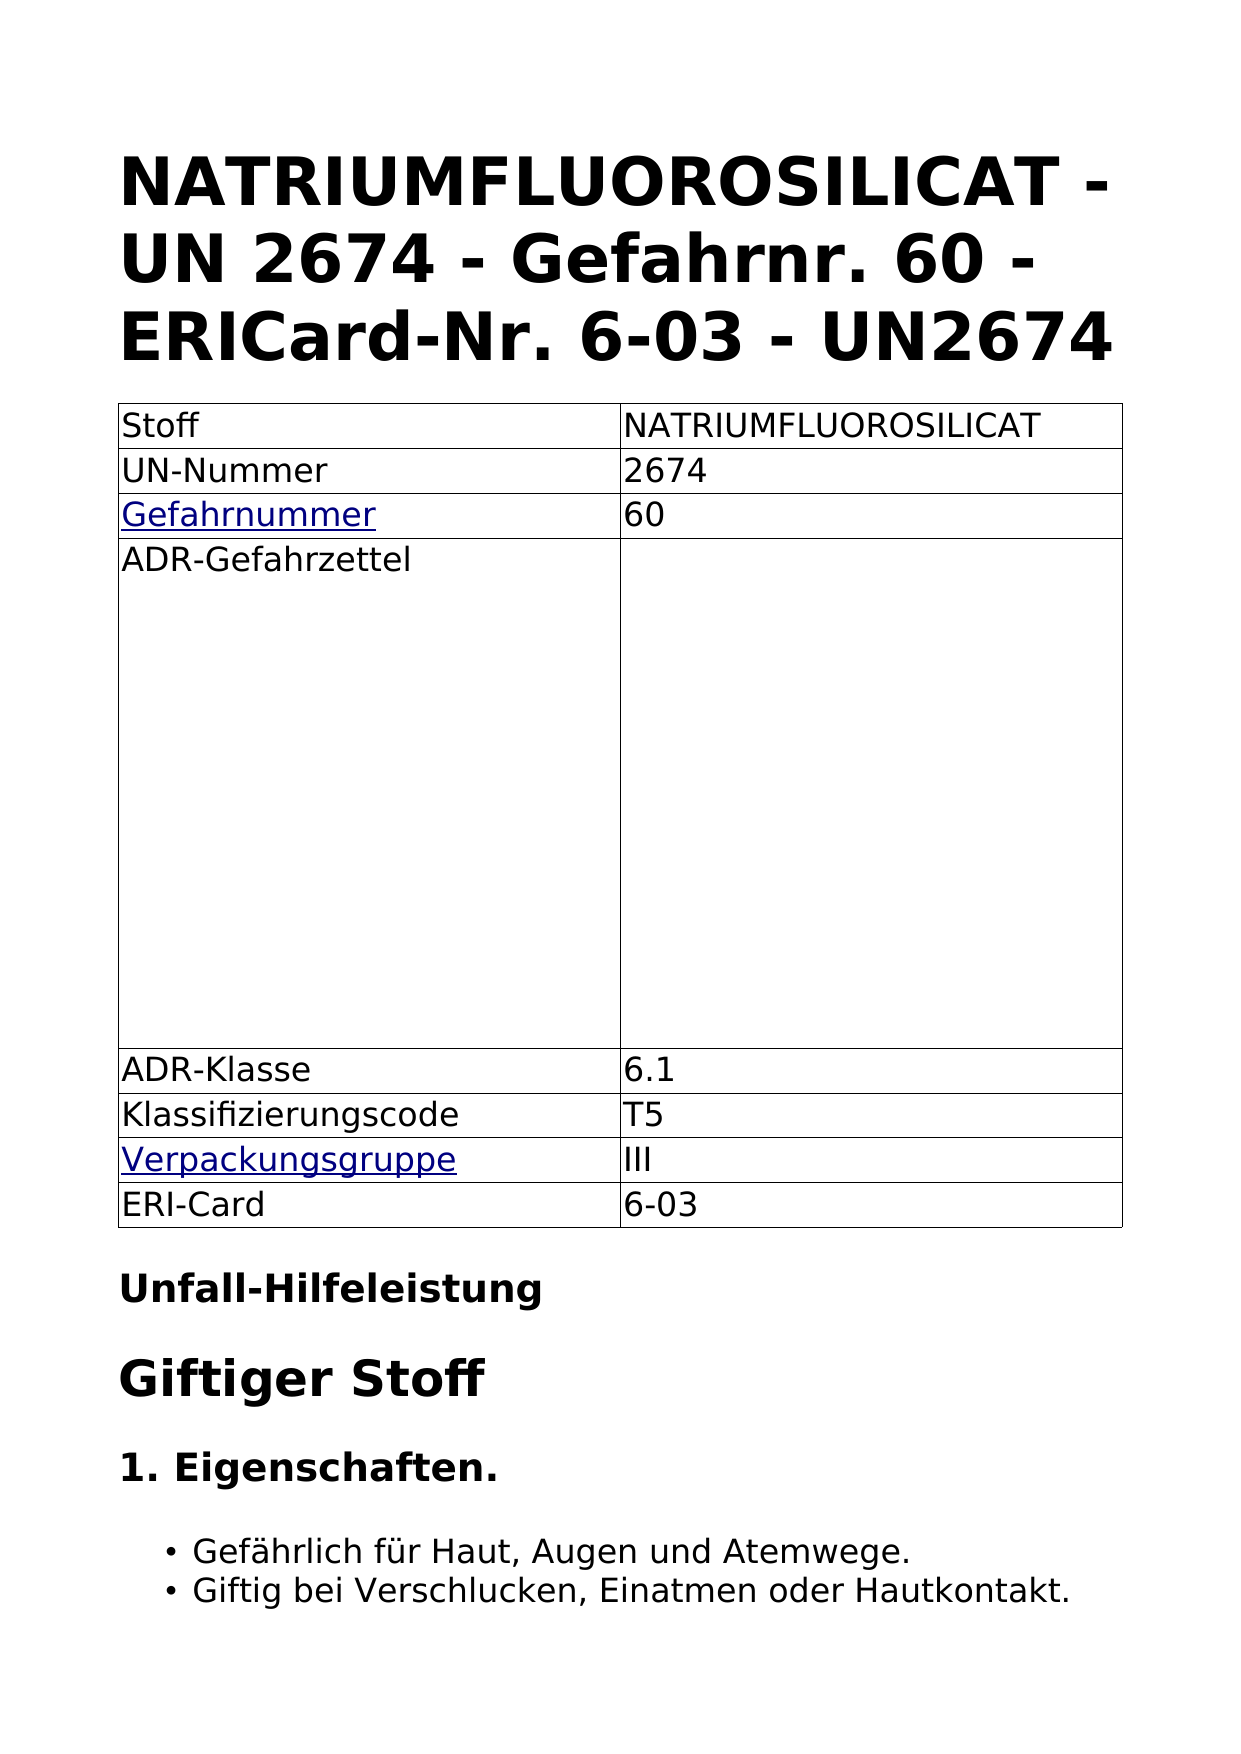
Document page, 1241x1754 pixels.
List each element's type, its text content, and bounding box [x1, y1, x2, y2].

table_cell Gefahrnummer [119, 494, 620, 538]
subtitle NATRIUMFLUOROSILICAT - UN 2674 - Gefahrnr. 60 - ERICard-Nr. 6-03 - UN2674 [118, 143, 1122, 376]
table_cell ERI-Card [119, 1183, 620, 1227]
table_cell ADR-Klasse [119, 1049, 620, 1092]
table_cell ADR-Gefahrzettel [119, 539, 620, 1048]
subtitle Giftiger Stoff [118, 1349, 1122, 1408]
table_cell Verpackungsgruppe [119, 1138, 620, 1182]
table_cell III [621, 1138, 1122, 1182]
table_cell [621, 539, 1122, 1048]
table_cell 6.1 [621, 1049, 1122, 1092]
subtitle Unfall-Hilfeleistung [118, 1267, 1122, 1312]
table_header Stoff [119, 404, 620, 448]
table_header NATRIUMFLUOROSILICAT [621, 404, 1122, 448]
table_cell 60 [621, 494, 1122, 538]
subtitle 1. Eigenschaften. [118, 1445, 1122, 1490]
table_cell UN-Nummer [119, 449, 620, 493]
table_cell Klassifizierungscode [119, 1094, 620, 1137]
list Giftig bei Verschlucken, Einatmen oder Hautkontakt. [177, 1571, 1122, 1610]
table_cell 2674 [621, 449, 1122, 493]
table_cell 6-03 [621, 1183, 1122, 1227]
table_cell T5 [621, 1094, 1122, 1137]
list Gefährlich für Haut, Augen und Atemwege. [177, 1532, 1122, 1571]
